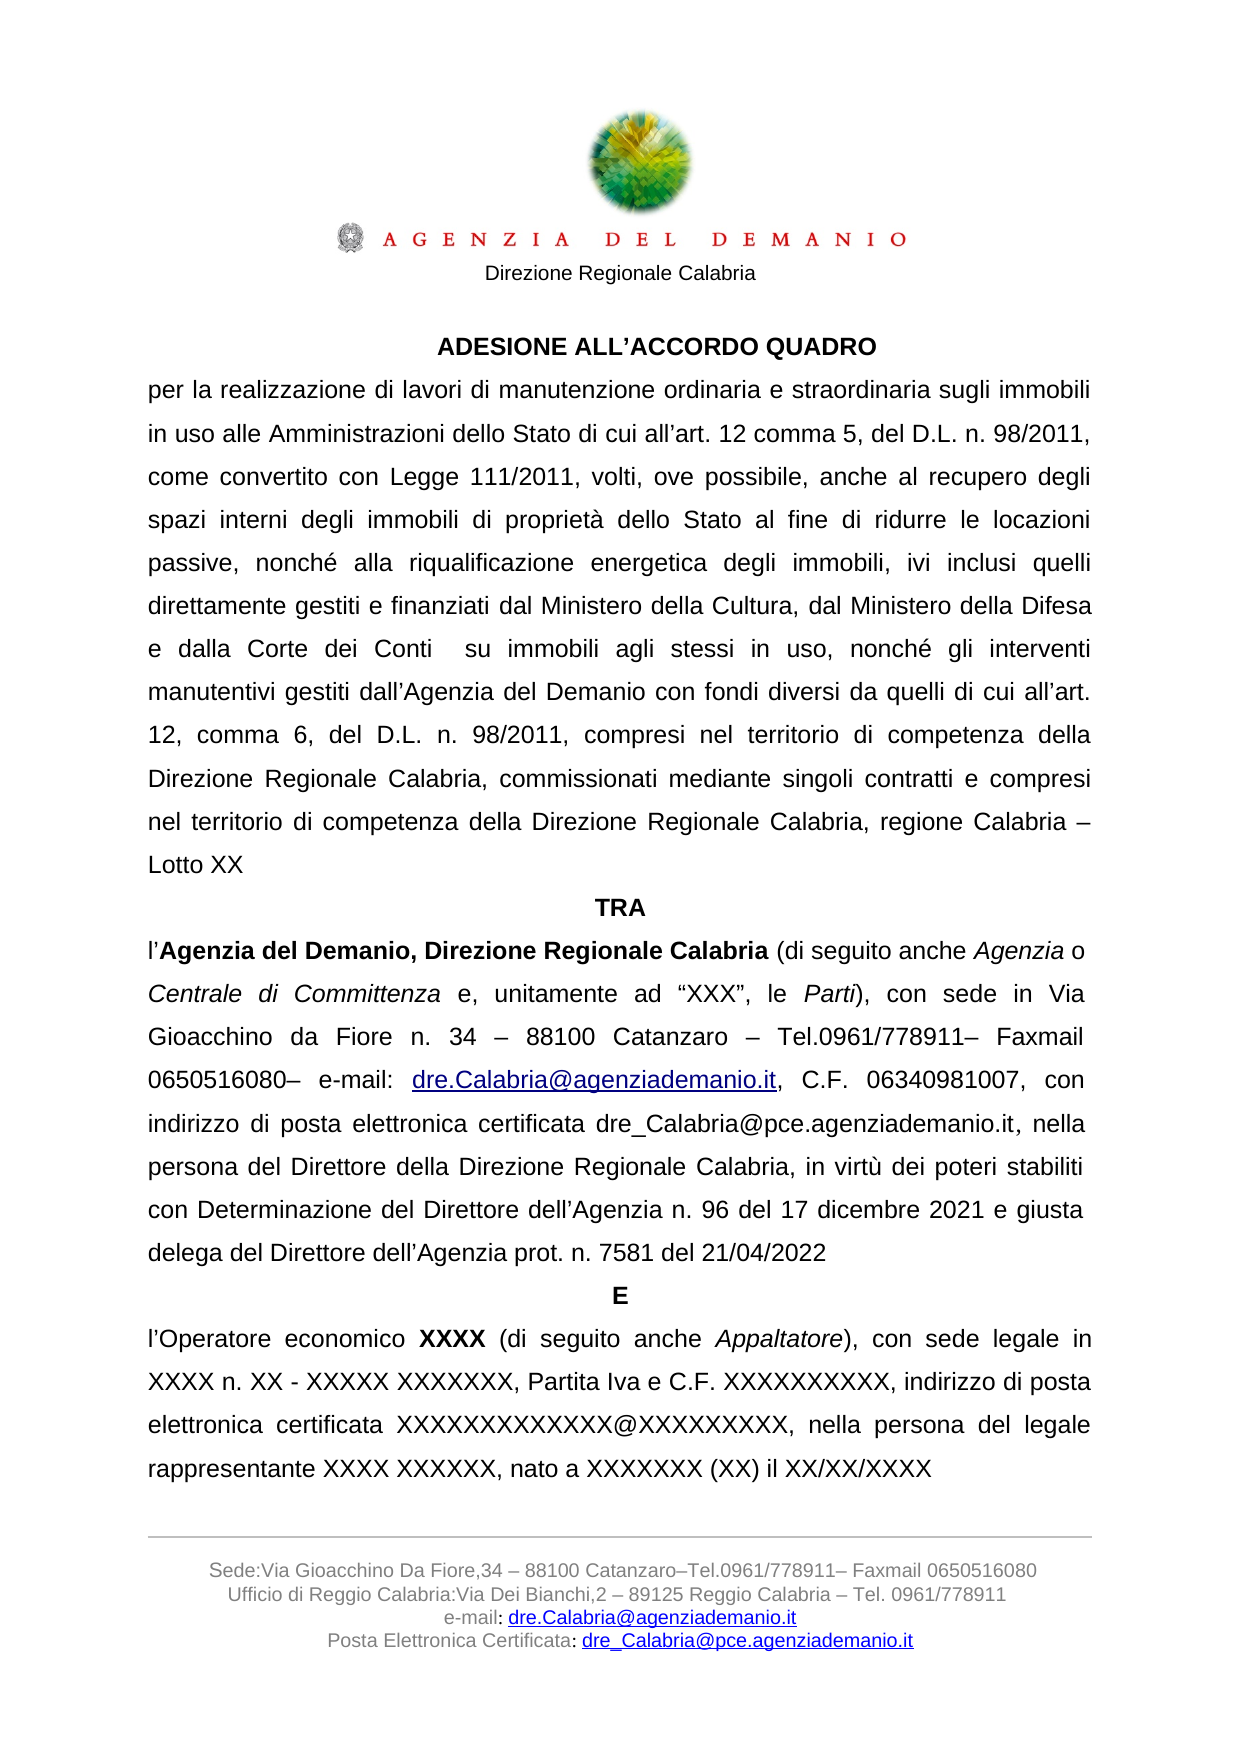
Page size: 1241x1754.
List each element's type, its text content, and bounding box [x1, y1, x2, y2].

text TRA [148, 893, 1092, 922]
text l’Operatore economico XXXX (di seguito anche Appaltatore), con sede legale in XXXX n. XX - XXXXX XXXXXXX, Partita Iva e C.F. XXXXXXXXXX, indirizzo di posta elettronica certificata XXXXXXXXXXXXX@XXXXXXXXX, nella persona del legale rappresentante XXXX XXXXXX, nato a XXXXXXX (XX) il XX/XX/XXXX [148, 1324, 1092, 1482]
text l’Agenzia del Demanio, Direzione Regionale Calabria (di seguito anche Agenzia o Centrale di Committenza e, unitamente ad “XXX”, le Parti), con sede in Via Gioacchino da Fiore n. 34 – 88100 Catanzaro – Tel.0961/778911– Faxmail 0650516080– e-mail: dre.Calabria@agenziademanio.it, C.F. 06340981007, con indirizzo di posta elettronica certificata dre_Calabria@pce.agenziademanio.it, nella persona del Direttore della Direzione Regionale Calabria, in virtù dei poteri stabiliti con Determinazione del Direttore dell’Agenzia n. 96 del 17 dicembre 2021 e giusta delega del Direttore dell’Agenzia prot. n. 7581 del 21/04/2022 [148, 936, 1085, 1267]
text per la realizzazione di lavori di manutenzione ordinaria e straordinaria sugli immobili in uso alle Amministrazioni dello Stato di cui all’art. 12 comma 5, del D.L. n. 98/2011, come convertito con Legge 111/2011, volti, ove possibile, anche al recupero degli spazi interni degli immobili di proprietà dello Stato al fine di ridurre le locazioni passive, nonché alla riqualificazione energetica degli immobili, ivi inclusi quelli direttamente gestiti e finanziati dal Ministero della Cultura, dal Ministero della Difesa e dalla Corte dei Conti su immobili agli stessi in uso, nonché gli interventi manutentivi gestiti dall’Agenzia del Demanio con fondi diversi da quelli di cui all’art. 12, comma 6, del D.L. n. 98/2011, compresi nel territorio di competenza della Direzione Regionale Calabria, commissionati mediante singoli contratti e compresi nel territorio di competenza della Direzione Regionale Calabria, regione Calabria – Lotto XX [148, 375, 1092, 878]
text E [148, 1281, 1092, 1310]
text ADESIONE ALL’ACCORDO QUADRO [148, 332, 1092, 361]
